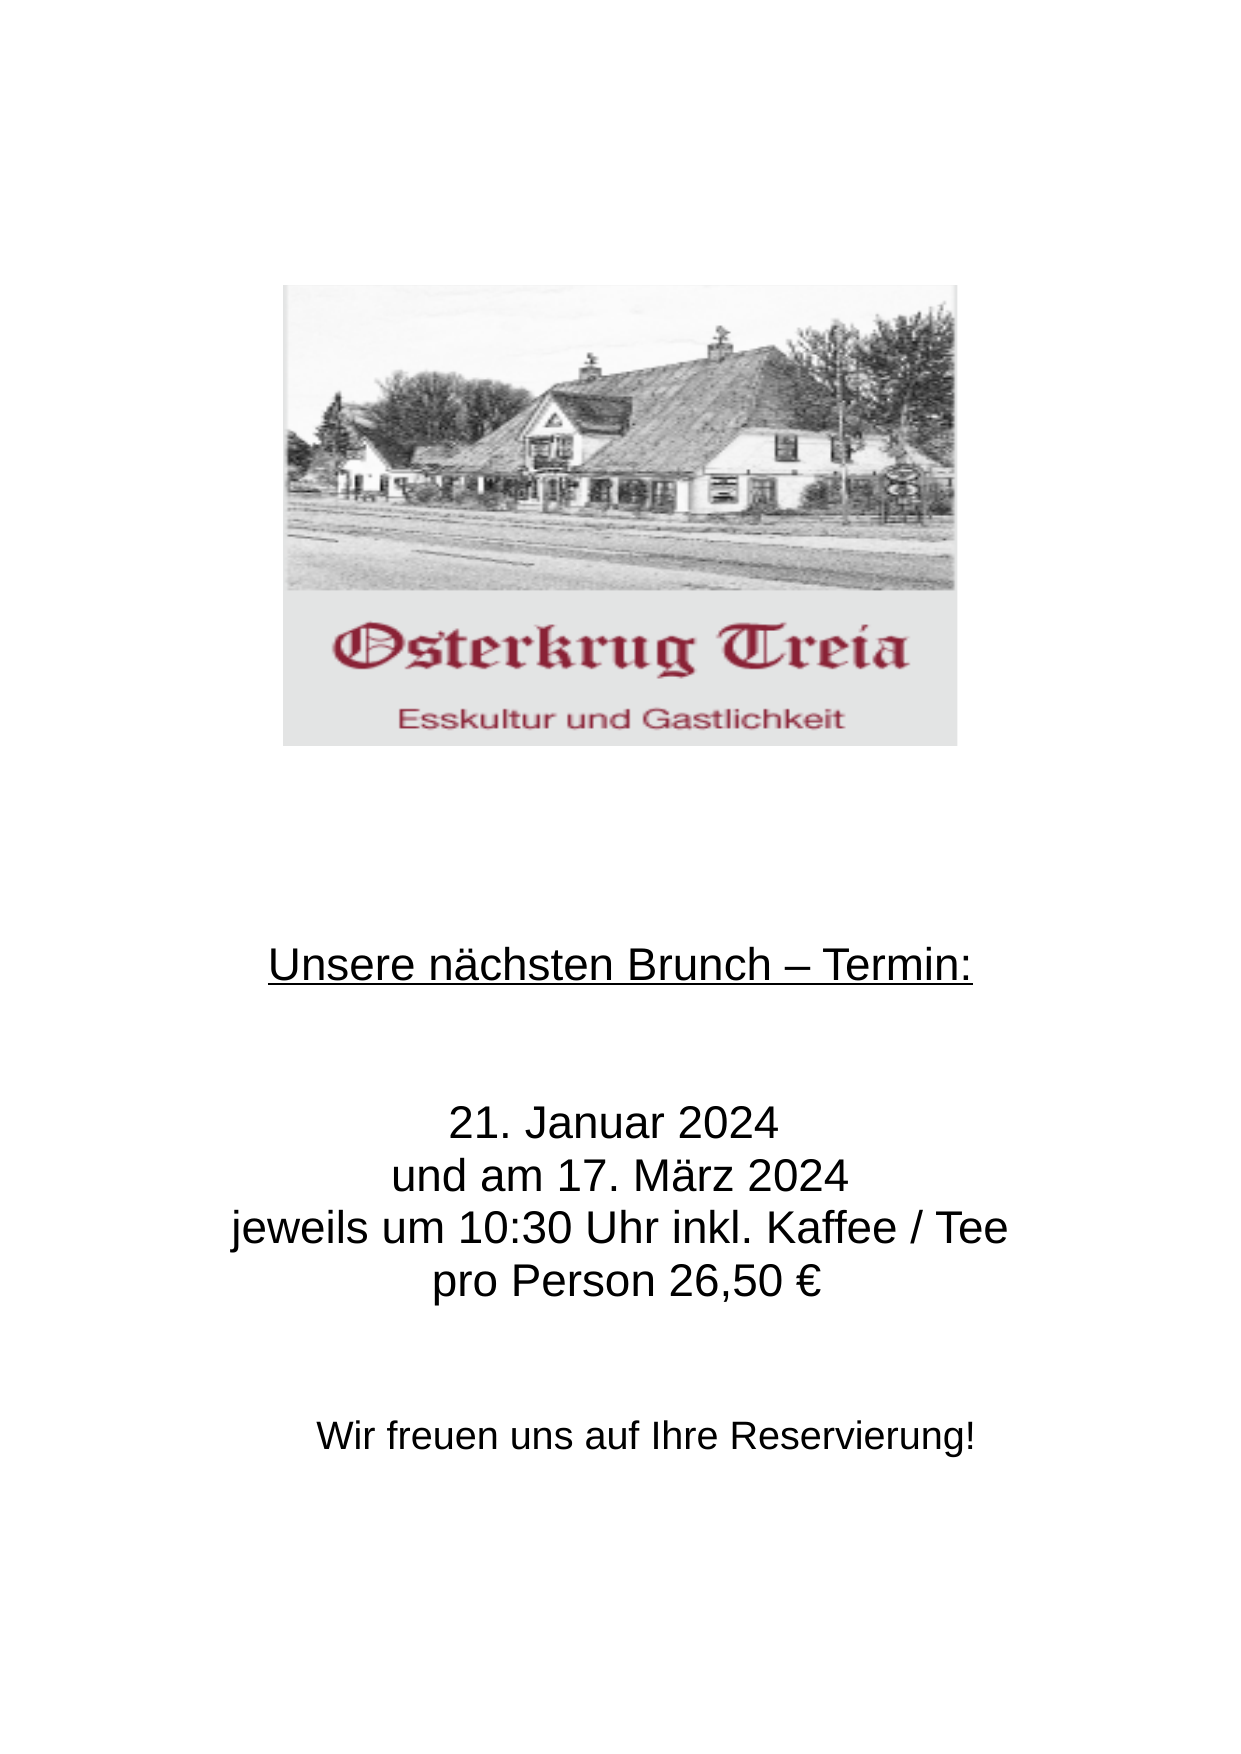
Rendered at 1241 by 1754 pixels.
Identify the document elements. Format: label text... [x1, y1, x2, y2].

text 21. Januar 2024 [118, 1096, 1122, 1148]
text pro Person 26,50 € [118, 1254, 1122, 1306]
text Wir freuen uns auf Ihre Reservierung! [118, 1412, 1122, 1457]
picture [283, 285, 958, 746]
text und am 17. März 2024 [118, 1148, 1122, 1201]
text Unsere nächsten Brunch – Termin: [118, 937, 1122, 990]
text jeweils um 10:30 Uhr inkl. Kaffee / Tee [118, 1201, 1122, 1254]
